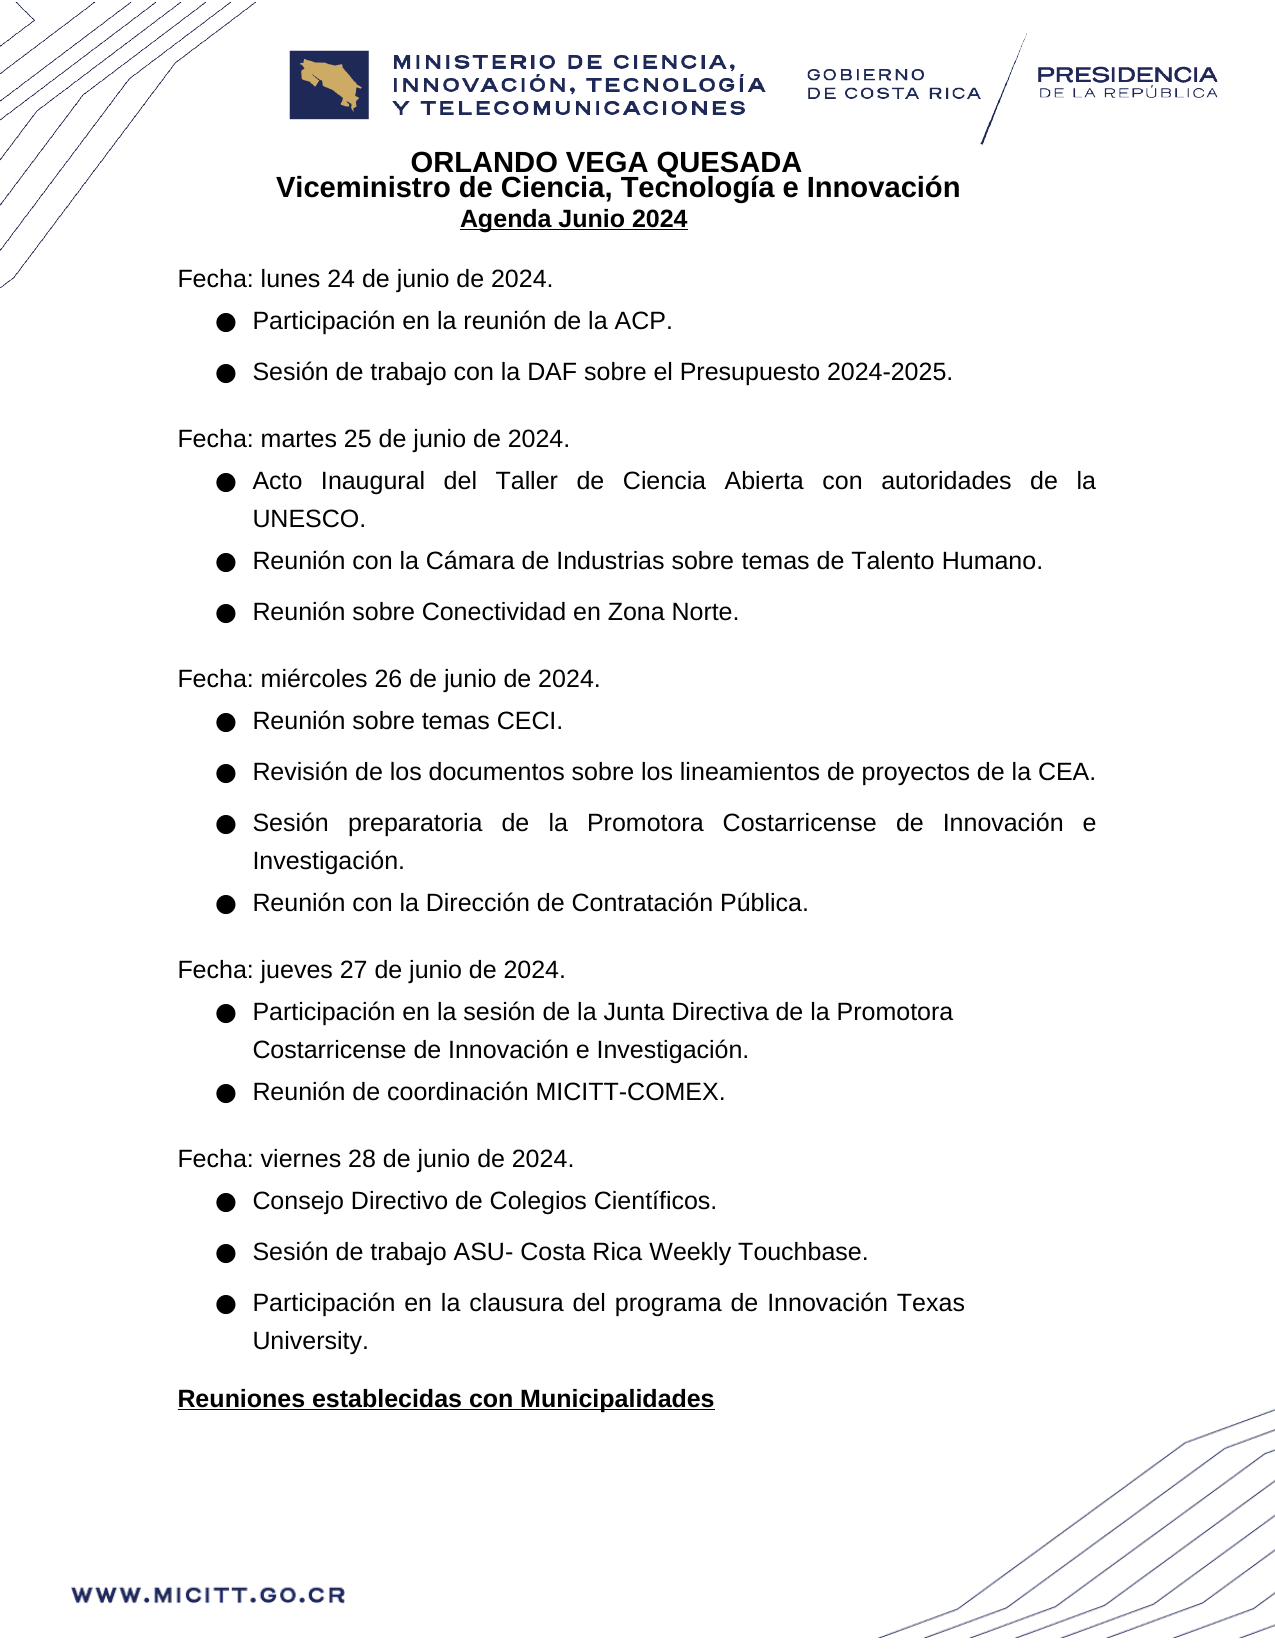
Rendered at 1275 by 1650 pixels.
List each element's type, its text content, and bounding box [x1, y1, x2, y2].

text Fecha: lunes 24 de junio de 2024. [177, 263, 1098, 292]
text Fecha: martes 25 de junio de 2024. [177, 423, 1098, 452]
picture [0, 2, 1218, 288]
list Reunión de coordinación MICITT-COMEX. [215, 1063, 1098, 1115]
text Fecha: viernes 28 de junio de 2024. [177, 1143, 1098, 1172]
list Consejo Directivo de Colegios Científicos. [215, 1172, 966, 1223]
text Fecha: jueves 27 de junio de 2024. [177, 955, 1098, 983]
list Sesión preparatoria de la Promotora Costarricense de Innovación e Investigación. [215, 795, 1098, 875]
list Reunión con la Cámara de Industrias sobre temas de Talento Humano. [215, 532, 1098, 583]
list Acto Inaugural del Taller de Ciencia Abierta con autoridades de la UNESCO. [215, 452, 1098, 532]
list Sesión de trabajo ASU- Costa Rica Weekly Touchbase. [215, 1223, 966, 1275]
text Fecha: miércoles 26 de junio de 2024. [177, 663, 1098, 692]
list Participación en la clausura del programa de Innovación Texas University. [215, 1275, 966, 1355]
text Reuniones establecidas con Municipalidades [177, 1383, 916, 1412]
list Participación en la reunión de la ACP. [215, 292, 966, 343]
list Reunión sobre Conectividad en Zona Norte. [215, 583, 1098, 635]
list Sesión de trabajo con la DAF sobre el Presupuesto 2024-2025. [215, 343, 966, 395]
list Reunión con la Dirección de Contratación Pública. [215, 875, 1098, 926]
list Participación en la sesión de la Junta Directiva de la Promotora Costarricense de Innovación e Investigación. [215, 983, 1098, 1063]
list Revisión de los documentos sobre los lineamientos de proyectos de la CEA. [215, 743, 1098, 795]
list Reunión sobre temas CECI. [215, 692, 1098, 743]
